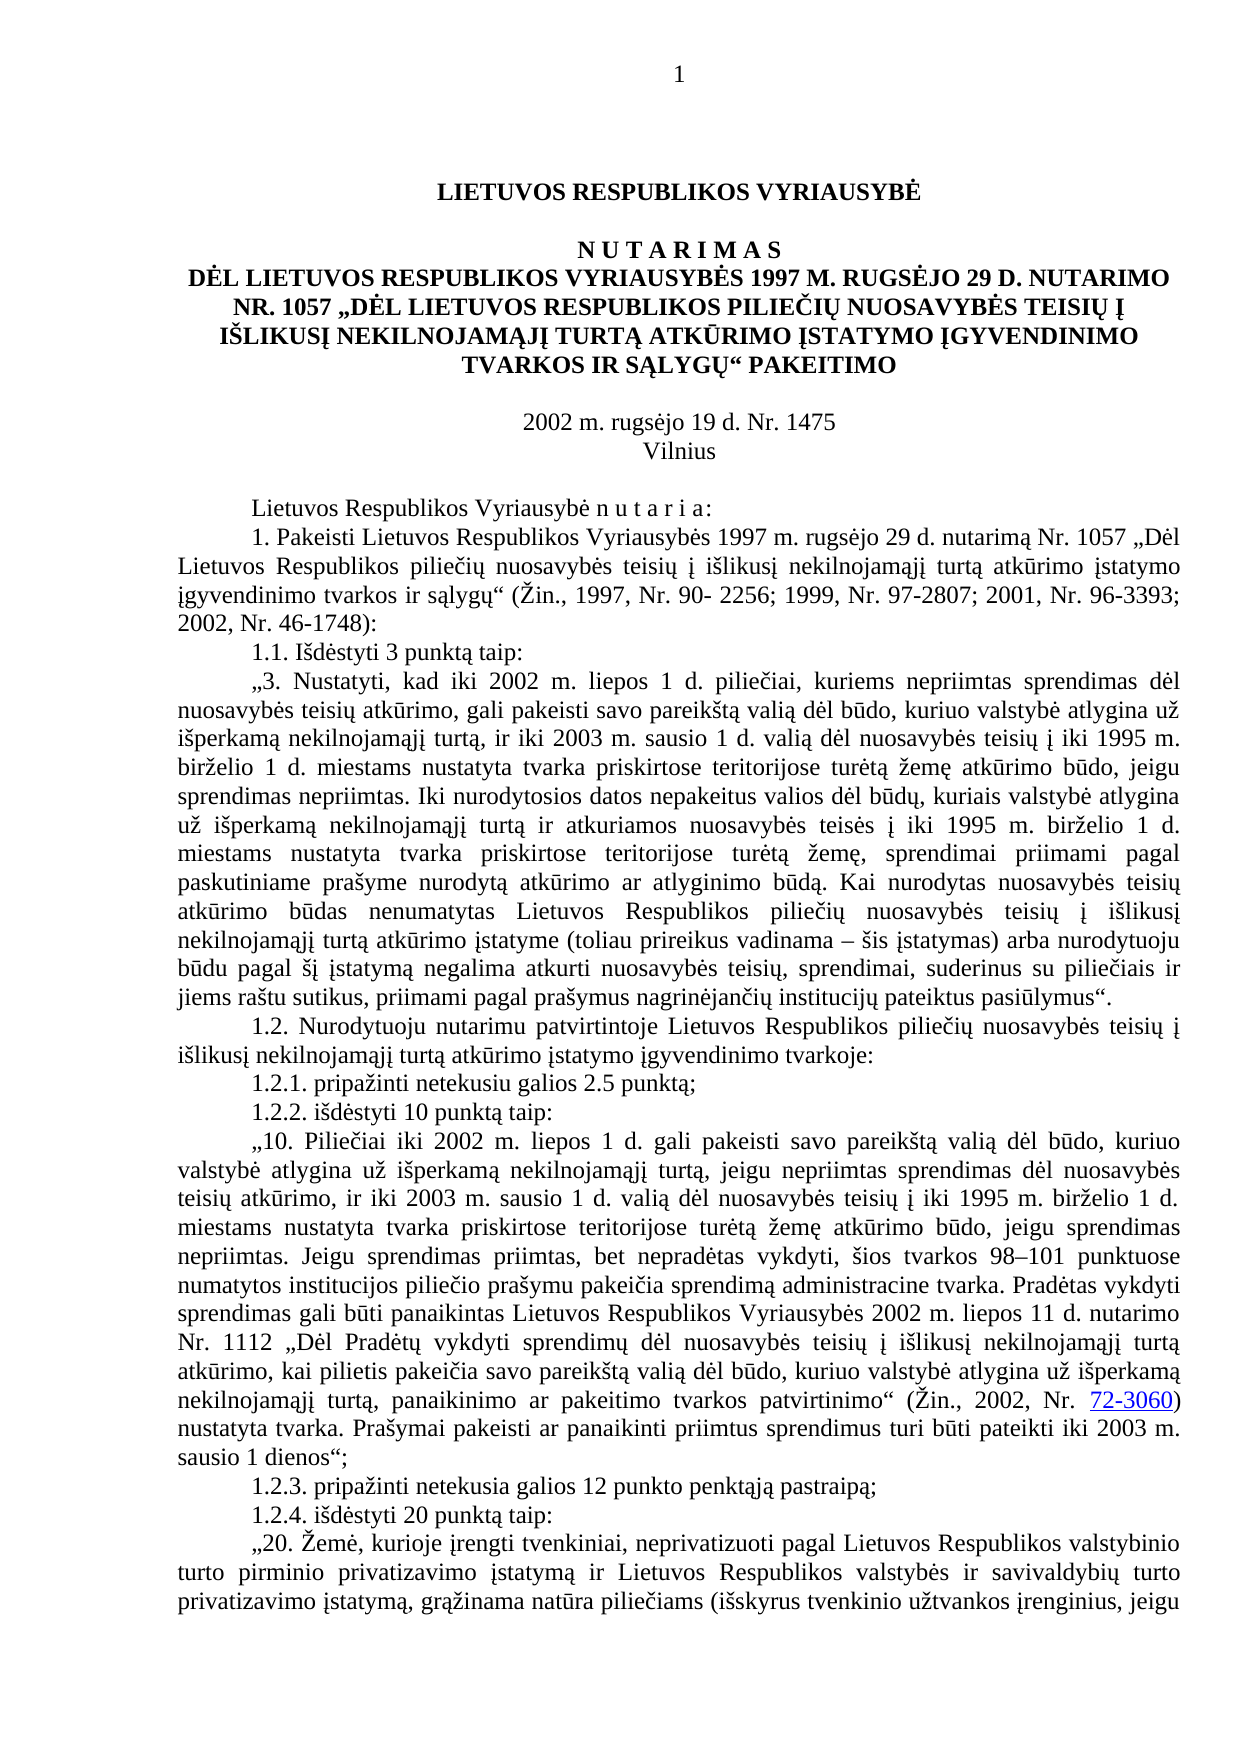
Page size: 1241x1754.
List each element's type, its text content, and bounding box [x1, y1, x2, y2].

text N U T A R I M A S [177, 235, 1181, 263]
text 1. Pakeisti Lietuvos Respublikos Vyriausybės 1997 m. rugsėjo 29 d. nutarimą Nr. 1057 „Dėl Lietuvos Respublikos piliečių nuosavybės teisių į išlikusį nekilnojamąjį turtą atkūrimo įstatymo įgyvendinimo tvarkos ir sąlygų“ (Žin., 1997, Nr. 90- 2256; 1999, Nr. 97-2807; 2001, Nr. 96-3393; 2002, Nr. 46-1748): [177, 522, 1181, 637]
text LIETUVOS RESPUBLIKOS VYRIAUSYBĖ [177, 177, 1181, 206]
text Vilnius [177, 436, 1181, 465]
text 1.2.4. išdėstyti 20 punktą taip: [177, 1500, 1181, 1528]
text 1.2.1. pripažinti netekusiu galios 2.5 punktą; [177, 1068, 1181, 1097]
text DĖL LIETUVOS RESPUBLIKOS VYRIAUSYBĖS 1997 M. RUGSĖJO 29 D. NUTARIMO NR. 1057 „DĖL LIETUVOS RESPUBLIKOS PILIEČIŲ NUOSAVYBĖS TEISIŲ Į IŠLIKUSĮ NEKILNOJAMĄJĮ TURTĄ ATKŪRIMO ĮSTATYMO ĮGYVENDINIMO TVARKOS IR SĄLYGŲ“ PAKEITIMO [177, 263, 1181, 378]
text „20. Žemė, kurioje įrengti tvenkiniai, neprivatizuoti pagal Lietuvos Respublikos valstybinio turto pirminio privatizavimo įstatymą ir Lietuvos Respublikos valstybės ir savivaldybių turto privatizavimo įstatymą, grąžinama natūra piliečiams (išskyrus tvenkinio užtvankos įrenginius, jeigu [177, 1528, 1181, 1615]
text 1.2. Nurodytuoju nutarimu patvirtintoje Lietuvos Respublikos piliečių nuosavybės teisių į išlikusį nekilnojamąjį turtą atkūrimo įstatymo įgyvendinimo tvarkoje: [177, 1011, 1181, 1068]
text „3. Nustatyti, kad iki 2002 m. liepos 1 d. piliečiai, kuriems nepriimtas sprendimas dėl nuosavybės teisių atkūrimo, gali pakeisti savo pareikštą valią dėl būdo, kuriuo valstybė atlygina už išperkamą nekilnojamąjį turtą, ir iki 2003 m. sausio 1 d. valią dėl nuosavybės teisių į iki 1995 m. birželio 1 d. miestams nustatyta tvarka priskirtose teritorijose turėtą žemę atkūrimo būdo, jeigu sprendimas nepriimtas. Iki nurodytosios datos nepakeitus valios dėl būdų, kuriais valstybė atlygina už išperkamą nekilnojamąjį turtą ir atkuriamos nuosavybės teisės į iki 1995 m. birželio 1 d. miestams nustatyta tvarka priskirtose teritorijose turėtą žemę, sprendimai priimami pagal paskutiniame prašyme nurodytą atkūrimo ar atlyginimo būdą. Kai nurodytas nuosavybės teisių atkūrimo būdas nenumatytas Lietuvos Respublikos piliečių nuosavybės teisių į išlikusį nekilnojamąjį turtą atkūrimo įstatyme (toliau prireikus vadinama – šis įstatymas) arba nurodytuoju būdu pagal šį įstatymą negalima atkurti nuosavybės teisių, sprendimai, suderinus su piliečiais ir jiems raštu sutikus, priimami pagal prašymus nagrinėjančių institucijų pateiktus pasiūlymus“. [177, 666, 1181, 1011]
text „10. Piliečiai iki 2002 m. liepos 1 d. gali pakeisti savo pareikštą valią dėl būdo, kuriuo valstybė atlygina už išperkamą nekilnojamąjį turtą, jeigu nepriimtas sprendimas dėl nuosavybės teisių atkūrimo, ir iki 2003 m. sausio 1 d. valią dėl nuosavybės teisių į iki 1995 m. birželio 1 d. miestams nustatyta tvarka priskirtose teritorijose turėtą žemę atkūrimo būdo, jeigu sprendimas nepriimtas. Jeigu sprendimas priimtas, bet nepradėtas vykdyti, šios tvarkos 98–101 punktuose numatytos institucijos piliečio prašymu pakeičia sprendimą administracine tvarka. Pradėtas vykdyti sprendimas gali būti panaikintas Lietuvos Respublikos Vyriausybės 2002 m. liepos 11 d. nutarimo Nr. 1112 „Dėl Pradėtų vykdyti sprendimų dėl nuosavybės teisių į išlikusį nekilnojamąjį turtą atkūrimo, kai pilietis pakeičia savo pareikštą valią dėl būdo, kuriuo valstybė atlygina už išperkamą nekilnojamąjį turtą, panaikinimo ar pakeitimo tvarkos patvirtinimo“ (Žin., 2002, Nr. 72-3060) nustatyta tvarka. Prašymai pakeisti ar panaikinti priimtus sprendimus turi būti pateikti iki 2003 m. sausio 1 dienos“; [177, 1126, 1181, 1471]
text 2002 m. rugsėjo 19 d. Nr. 1475 [177, 407, 1181, 436]
text Lietuvos Respublikos Vyriausybė nutaria: [177, 493, 1181, 522]
text 1.1. Išdėstyti 3 punktą taip: [177, 637, 1181, 666]
text 1.2.3. pripažinti netekusia galios 12 punkto penktąją pastraipą; [177, 1471, 1181, 1500]
text 1.2.2. išdėstyti 10 punktą taip: [177, 1097, 1181, 1126]
